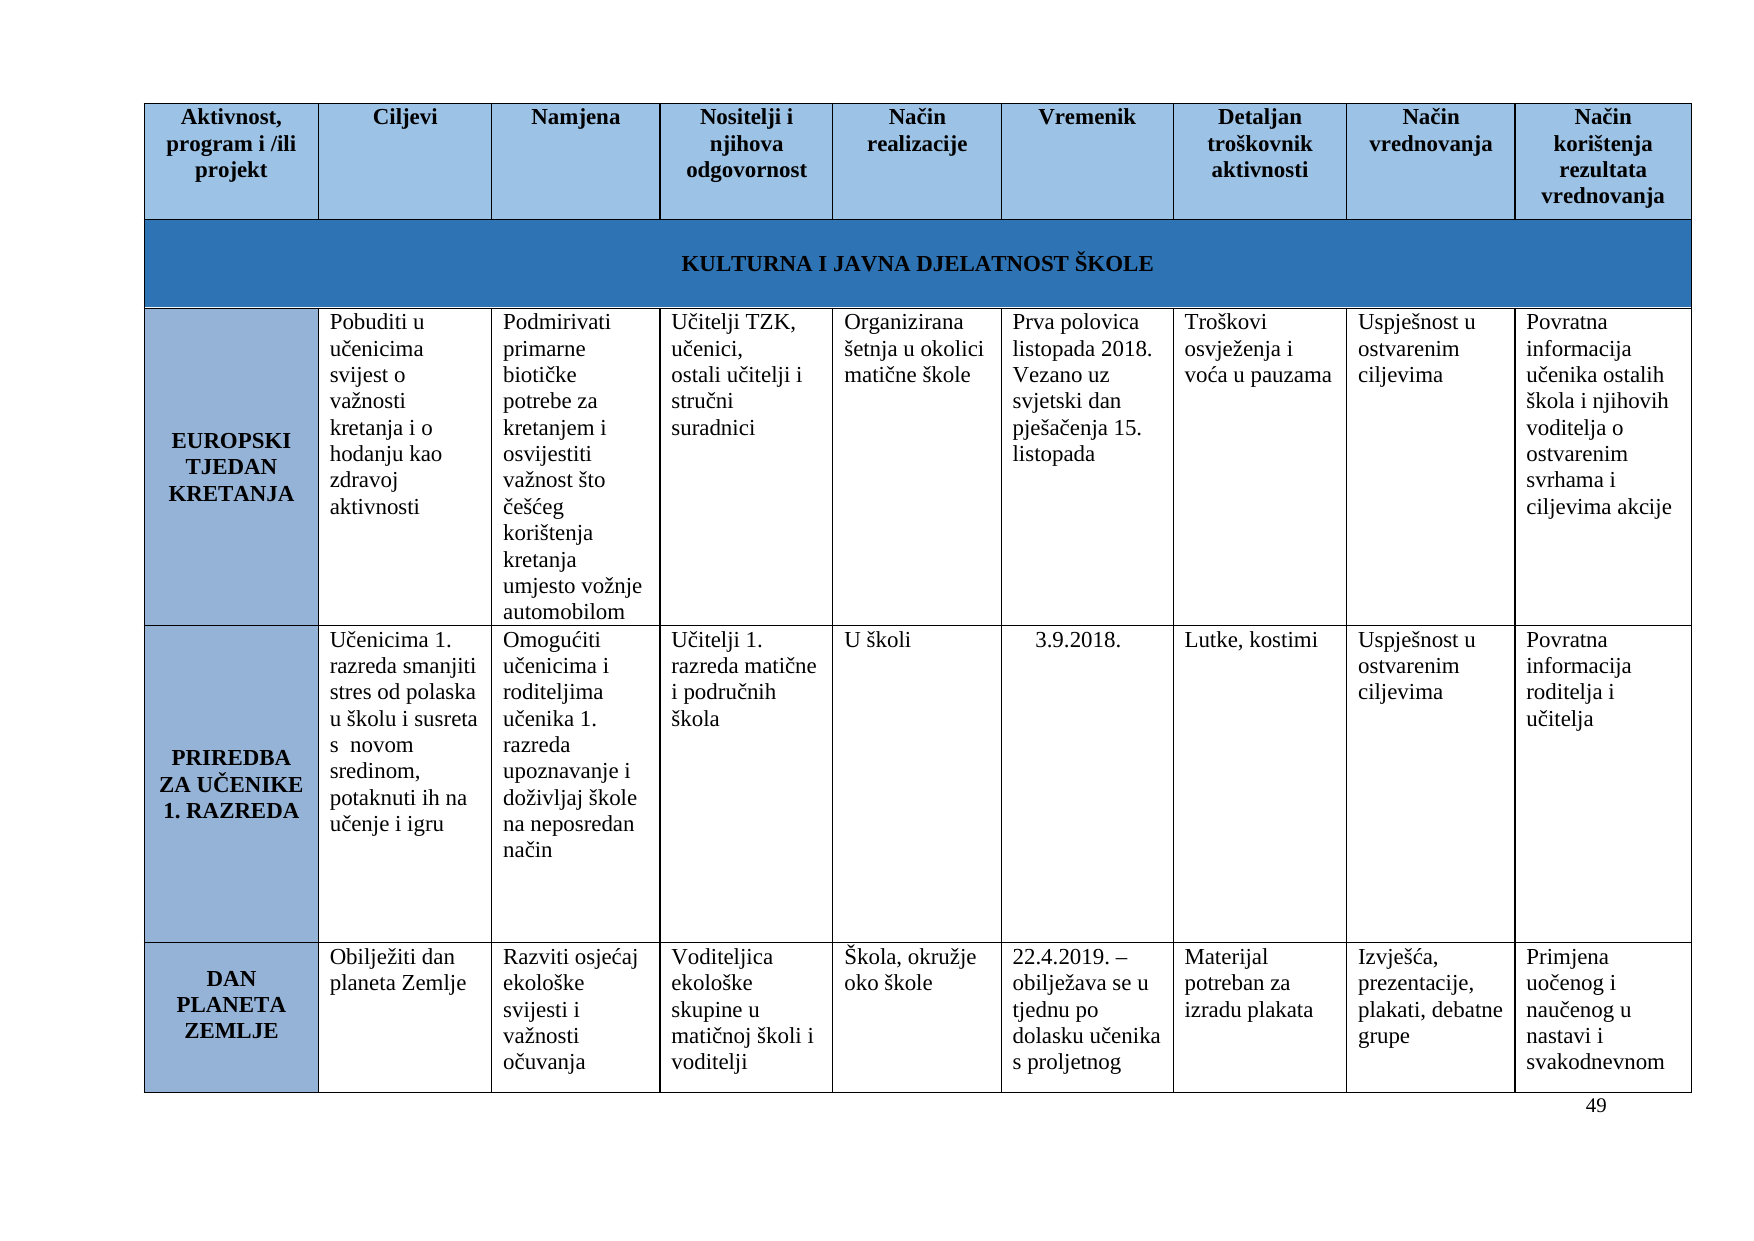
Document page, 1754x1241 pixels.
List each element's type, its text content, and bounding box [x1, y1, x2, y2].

table_cell Učitelji TZK, učenici, ostali učitelji i stručni suradnici [661, 309, 832, 625]
table_cell Aktivnost, program i /ili projekt [145, 104, 318, 219]
table_cell DAN PLANETA ZEMLJE [145, 943, 318, 1092]
table_cell Učitelji 1. razreda matične i područnih škola [661, 626, 832, 942]
table_cell Ciljevi [319, 104, 491, 219]
table_cell [1692, 103, 1699, 219]
table_cell Uspješnost u ostvarenim ciljevima [1347, 309, 1514, 625]
table_cell [150, 75, 318, 102]
table_cell [1691, 75, 1699, 102]
table_cell Primjena uočenog i naučenog u nastavi i svakodnevnom [1516, 943, 1691, 1092]
table_cell 3.9.2018. [1002, 626, 1173, 942]
table_cell EUROPSKI TJEDAN KRETANJA [145, 309, 318, 625]
table_cell Troškovi osvježenja i voća u pauzama [1174, 309, 1346, 625]
table_cell KULTURNA I JAVNA DJELATNOST ŠKOLE [145, 220, 1691, 307]
table_cell Prva polovica listopada 2018. Vezano uz svjetski dan pješačenja 15. listopada [1002, 309, 1173, 625]
table_cell Obilježiti dan planeta Zemlje [319, 943, 491, 1092]
table_cell Lutke, kostimi [1174, 626, 1346, 942]
table_cell [1347, 75, 1515, 102]
table_cell Omogućiti učenicima i roditeljima učenika 1. razreda upoznavanje i doživljaj škole na neposredan način [492, 626, 659, 942]
table_cell Škola, okružje oko škole [833, 943, 1001, 1092]
table_cell Organizirana šetnja u okolici matične škole [833, 309, 1001, 625]
table_cell PRIREDBA ZA UČENIKE 1. RAZREDA [145, 626, 318, 942]
table_cell [1173, 75, 1347, 102]
table_cell [318, 75, 492, 102]
table_cell [144, 75, 150, 102]
table_cell Način korištenja rezultata vrednovanja [1516, 104, 1691, 219]
table_cell Pobuditi u učenicima svijest o važnosti kretanja i o hodanju kao zdravoj aktivnosti [319, 309, 491, 625]
table_cell Materijal potreban za izradu plakata [1174, 943, 1346, 1092]
table_cell [1001, 75, 1173, 102]
table_cell [1692, 942, 1699, 1092]
table_cell Nositelji i njihova odgovornost [661, 104, 832, 219]
table_cell Uspješnost u ostvarenim ciljevima [1347, 626, 1514, 942]
table_cell [833, 75, 1001, 102]
table_cell Namjena [492, 104, 659, 219]
table_cell Povratna informacija učenika ostalih škola i njihovih voditelja o ostvarenim svrhama i ciljevima akcije [1516, 309, 1691, 625]
table_cell Način vrednovanja [1347, 104, 1514, 219]
table_cell Detaljan troškovnik aktivnosti [1174, 104, 1346, 219]
table_cell Razviti osjećaj ekološke svijesti i važnosti očuvanja [492, 943, 659, 1092]
table_cell Izvješća, prezentacije, plakati, debatne grupe [1347, 943, 1514, 1092]
table_cell [660, 75, 833, 102]
table_cell [1692, 219, 1699, 307]
table_cell U školi [833, 626, 1001, 942]
table_cell Voditeljica ekološke skupine u matičnoj školi i voditelji [661, 943, 832, 1092]
table_cell [1515, 75, 1691, 102]
table_cell Vremenik [1002, 104, 1173, 219]
table_cell 22.4.2019. – obilježava se u tjednu po dolasku učenika s proljetnog [1002, 943, 1173, 1092]
table_cell Podmirivati primarne biotičke potrebe za kretanjem i osvijestiti važnost što češćeg korištenja kretanja umjesto vožnje automobilom [492, 309, 659, 625]
table_cell [1692, 308, 1699, 625]
table_cell Učenicima 1. razreda smanjiti stres od polaska u školu i susreta s novom sredinom, potaknuti ih na učenje i igru [319, 626, 491, 942]
table_cell [1692, 625, 1699, 942]
table_cell Povratna informacija roditelja i učitelja [1516, 626, 1691, 942]
table_cell [492, 75, 660, 102]
